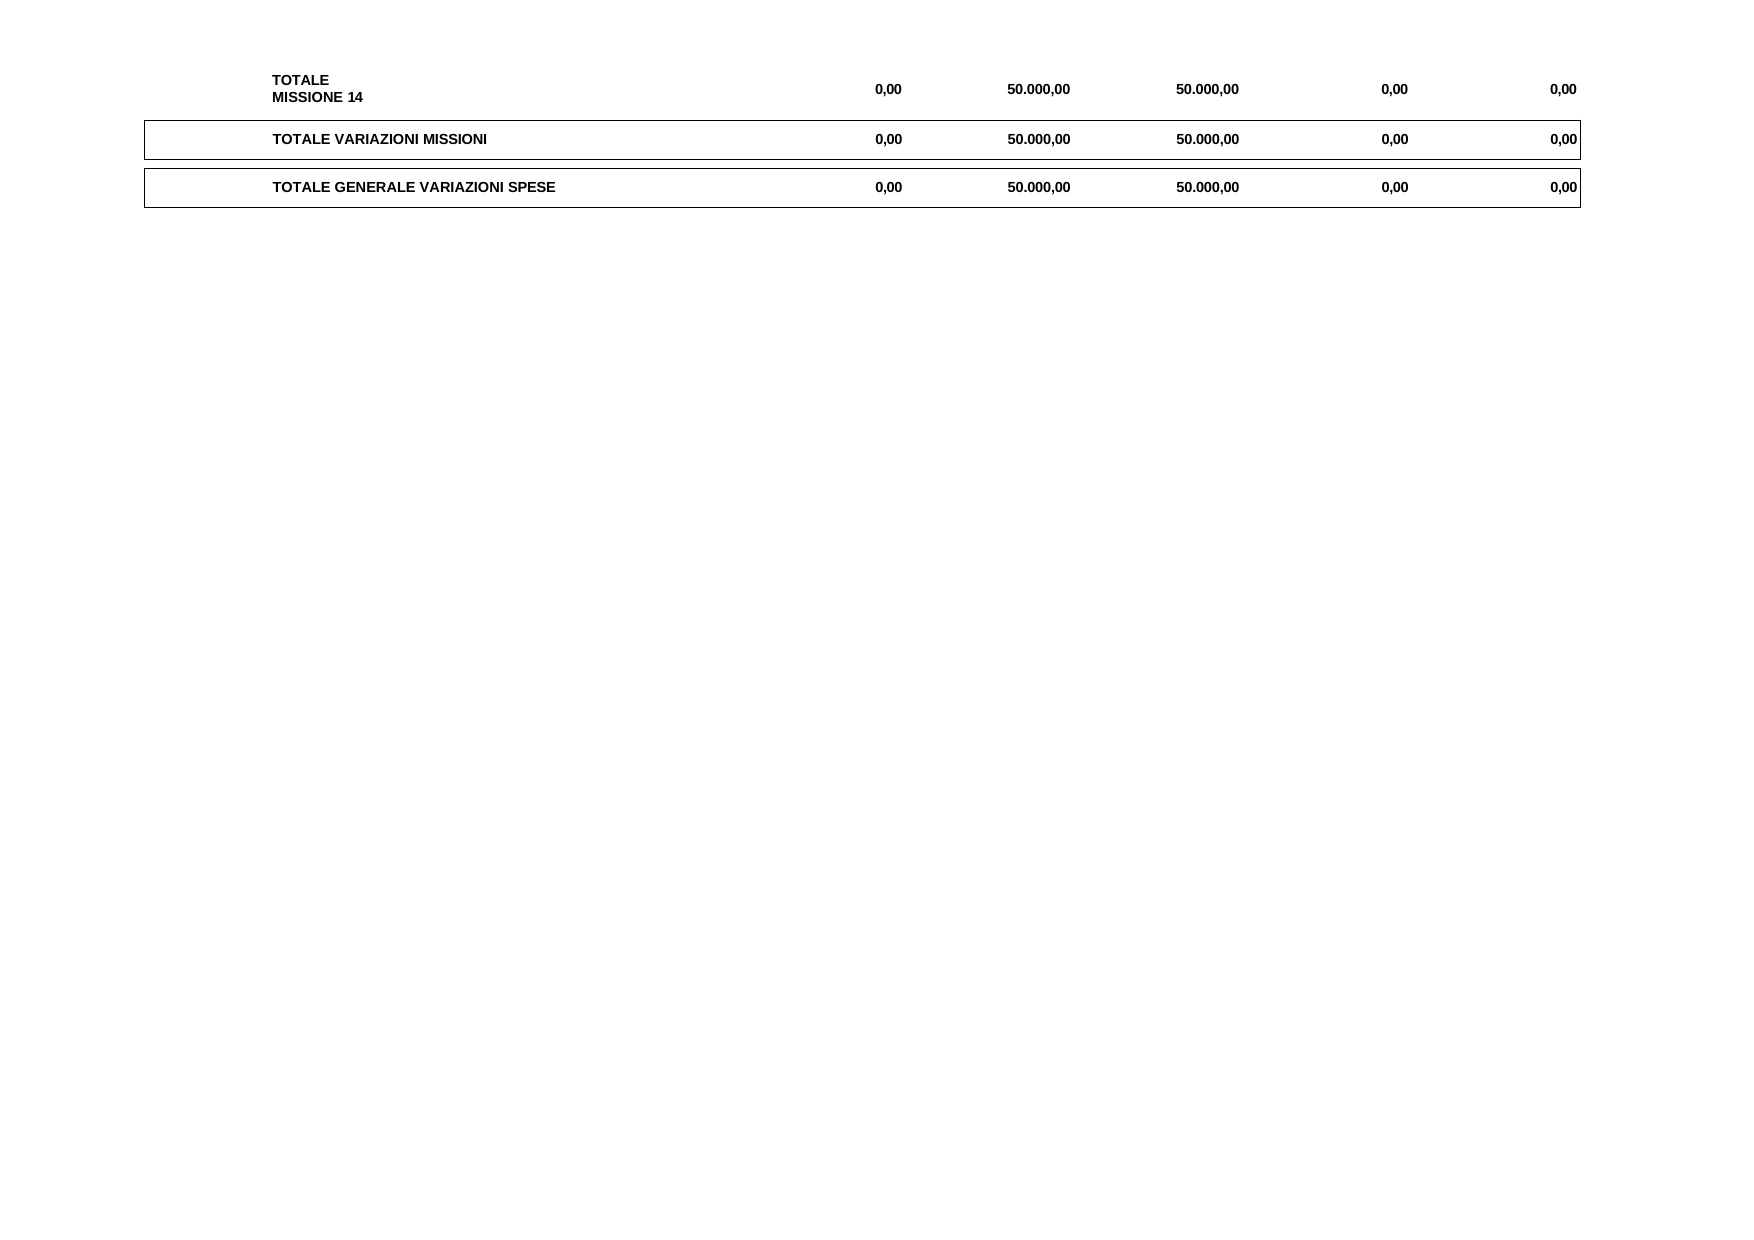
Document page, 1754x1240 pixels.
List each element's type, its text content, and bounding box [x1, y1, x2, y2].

text 50.000,00 [1176, 83, 1243, 97]
text 0,00 [1381, 83, 1412, 97]
text 0,00 [1550, 83, 1580, 97]
text 0,00 [875, 83, 905, 97]
text TOTALE [272, 75, 366, 88]
text MISSIONE 14 [272, 89, 366, 106]
text TOTALE GENERALE VARIAZIONI SPESE 0,00 50.000,00 50.000,00 0,00 0,00 [272, 179, 1580, 196]
text TOTALE VARIAZIONI MISSIONI 0,00 50.000,00 50.000,00 0,00 0,00 [272, 131, 1580, 147]
text 50.000,00 [1007, 83, 1074, 97]
